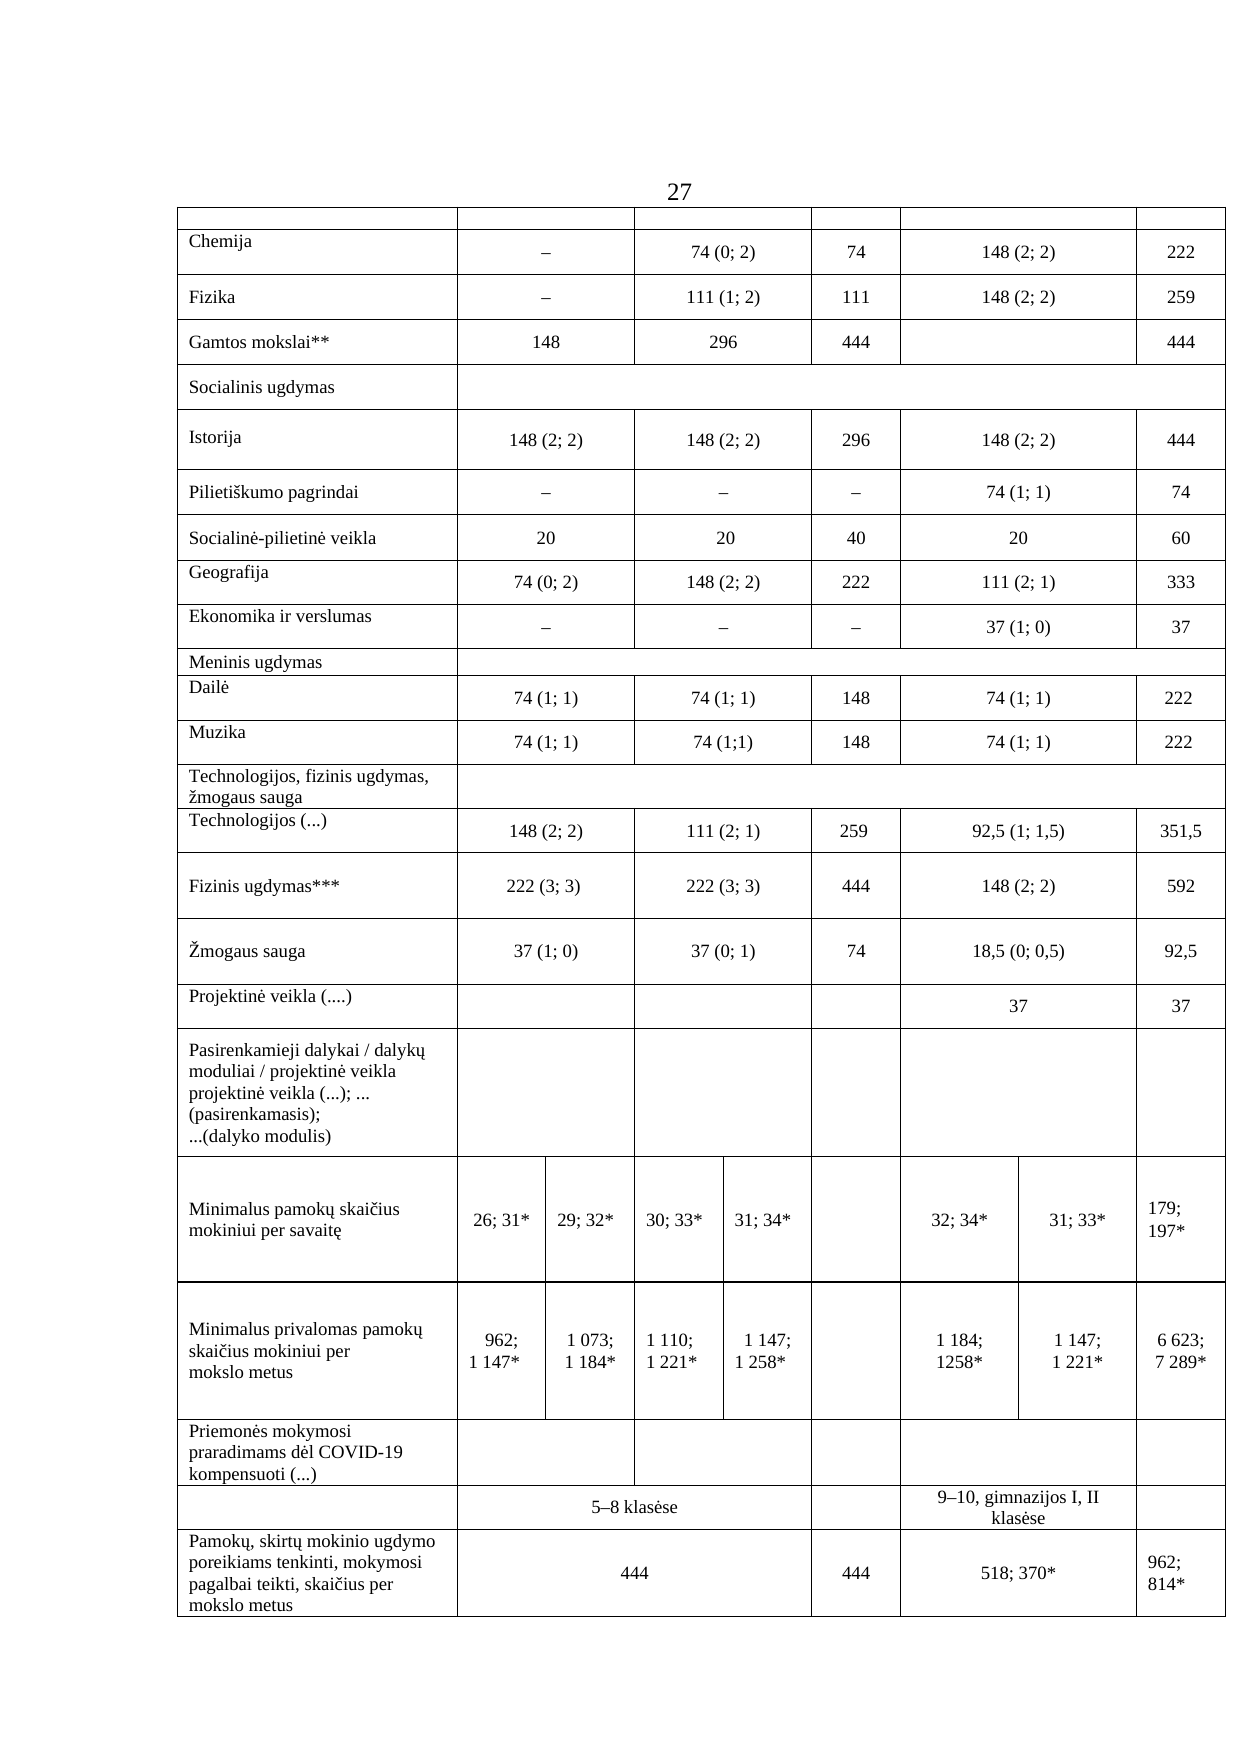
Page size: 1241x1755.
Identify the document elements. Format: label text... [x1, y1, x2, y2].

table_cell Dailė [178, 676, 457, 719]
table_cell 148 (2; 2) [635, 561, 811, 604]
table_cell 333 [1137, 561, 1225, 604]
table_cell Fizinis ugdymas*** [178, 853, 457, 918]
table_cell Chemija [178, 230, 457, 273]
table_cell Gamtos mokslai** [178, 320, 457, 364]
table_cell 296 [812, 410, 900, 469]
table_cell [178, 208, 457, 229]
table_cell [1137, 1029, 1225, 1156]
table_cell 60 [1137, 515, 1225, 559]
table_cell – [458, 470, 634, 514]
table_cell 74 (1; 1) [458, 721, 634, 764]
table_cell Socialinė-pilietinė veikla [178, 515, 457, 559]
table_cell Minimalus pamokų skaičius mokiniui per savaitę [178, 1157, 457, 1281]
table_cell 74 (1; 1) [458, 676, 634, 719]
table_cell 37 [1137, 605, 1225, 648]
table_cell – [812, 605, 900, 648]
table_cell 5–8 klasėse [458, 1486, 811, 1529]
table_cell 1 147; 1 221* [1019, 1283, 1136, 1419]
table_cell [458, 208, 634, 229]
table_cell [812, 1157, 900, 1281]
table_cell [1137, 208, 1225, 229]
table_cell [1137, 1420, 1225, 1484]
table_cell 9–10, gimnazijos I, II klasėse [901, 1486, 1136, 1529]
table_cell [812, 1283, 900, 1419]
table_cell Pamokų, skirtų mokinio ugdymo poreikiams tenkinti, mokymosi pagalbai teikti, skaičius per mokslo metus [178, 1530, 457, 1616]
table_cell 222 [812, 561, 900, 604]
table_cell Fizika [178, 275, 457, 319]
table_cell – [812, 470, 900, 514]
table_cell Pasirenkamieji dalykai / dalykų moduliai / projektinė veikla projektinė veikla (...); ...(pasirenkamasis); ...(dalyko modulis) [178, 1029, 457, 1156]
table_cell 74 [812, 919, 900, 983]
table_cell 296 [635, 320, 811, 364]
table_cell 148 (2; 2) [458, 410, 634, 469]
table_cell 259 [1137, 275, 1225, 319]
table_cell 111 (2; 1) [635, 809, 811, 852]
table_cell Geografija [178, 561, 457, 604]
table_cell 37 (1; 0) [901, 605, 1136, 648]
table_cell 74 (1; 1) [635, 676, 811, 719]
table_cell 74 (1; 1) [901, 676, 1136, 719]
table_cell 1 184; 1258* [901, 1283, 1018, 1419]
table_cell 111 (1; 2) [635, 275, 811, 319]
table_cell 148 (2; 2) [901, 410, 1136, 469]
table_cell 37 (0; 1) [635, 919, 811, 983]
table_cell Projektinė veikla (....) [178, 985, 457, 1028]
table_cell [635, 1029, 811, 1156]
table_cell 148 [812, 721, 900, 764]
table_cell 1 110; 1 221* [635, 1283, 723, 1419]
table_cell [812, 985, 900, 1028]
table_cell 259 [812, 809, 900, 852]
table_cell 111 [812, 275, 900, 319]
table_cell [812, 208, 900, 229]
table_cell 74 [812, 230, 900, 273]
table_cell 444 [812, 320, 900, 364]
table_cell 37 (1; 0) [458, 919, 634, 983]
table_cell 351,5 [1137, 809, 1225, 852]
table_cell 444 [458, 1530, 811, 1616]
table_cell – [458, 605, 634, 648]
table_cell 20 [635, 515, 811, 559]
table_cell [812, 1420, 900, 1484]
table_cell [901, 208, 1136, 229]
table_cell 222 [1137, 721, 1225, 764]
table_cell 18,5 (0; 0,5) [901, 919, 1136, 983]
table_cell 20 [458, 515, 634, 559]
table_cell 37 [1137, 985, 1225, 1028]
table_cell 962; 1 147* [458, 1283, 545, 1419]
table_cell [458, 1029, 634, 1156]
table_cell Minimalus privalomas pamokų skaičius mokiniui per mokslo metus [178, 1283, 457, 1419]
table_cell 20 [901, 515, 1136, 559]
table_cell [812, 1029, 900, 1156]
table_cell [458, 985, 634, 1028]
table_cell 1 147; 1 258* [724, 1283, 811, 1419]
table_cell 444 [812, 1530, 900, 1616]
table_cell [1137, 1486, 1225, 1529]
table_cell 74 (1;1) [635, 721, 811, 764]
table_cell 148 (2; 2) [458, 809, 634, 852]
table_cell 148 [458, 320, 634, 364]
table_cell Pilietiškumo pagrindai [178, 470, 457, 514]
table_cell 444 [1137, 410, 1225, 469]
table_cell 32; 34* [901, 1157, 1018, 1281]
table_cell [458, 1420, 634, 1484]
table_cell 74 [1137, 470, 1225, 514]
table_cell 518; 370* [901, 1530, 1136, 1616]
table_cell 26; 31* [458, 1157, 545, 1281]
table_cell [635, 1420, 811, 1484]
table_cell Meninis ugdymas [178, 649, 457, 675]
table_cell [458, 649, 1225, 675]
table_cell – [458, 230, 634, 273]
table_cell 37 [901, 985, 1136, 1028]
table_cell 222 (3; 3) [635, 853, 811, 918]
table_cell 31; 34* [724, 1157, 811, 1281]
table_cell – [635, 605, 811, 648]
table_cell 592 [1137, 853, 1225, 918]
table_cell – [458, 275, 634, 319]
table_cell 444 [1137, 320, 1225, 364]
table_cell [458, 365, 1225, 409]
table_cell 148 (2; 2) [901, 853, 1136, 918]
table_cell Ekonomika ir verslumas [178, 605, 457, 648]
table_cell – [635, 470, 811, 514]
table_cell 148 [812, 676, 900, 719]
table_cell 148 (2; 2) [901, 230, 1136, 273]
table_cell [635, 208, 811, 229]
table_cell [458, 765, 1225, 808]
table_cell Technologijos, fizinis ugdymas, žmogaus sauga [178, 765, 457, 808]
table_cell Socialinis ugdymas [178, 365, 457, 409]
table_cell 31; 33* [1019, 1157, 1136, 1281]
table_cell 74 (0; 2) [458, 561, 634, 604]
table_cell 222 [1137, 676, 1225, 719]
table_cell 29; 32* [546, 1157, 634, 1281]
table_cell Žmogaus sauga [178, 919, 457, 983]
table_cell 111 (2; 1) [901, 561, 1136, 604]
table_cell 179; 197* [1137, 1157, 1225, 1281]
table_cell Technologijos (...) [178, 809, 457, 852]
table_cell Priemonės mokymosi praradimams dėl COVID-19 kompensuoti (...) [178, 1420, 457, 1484]
table_cell [812, 1486, 900, 1529]
table_cell 222 (3; 3) [458, 853, 634, 918]
table_cell 1 073; 1 184* [546, 1283, 634, 1419]
table_cell Muzika [178, 721, 457, 764]
table_cell [901, 1029, 1136, 1156]
table_cell 74 (1; 1) [901, 721, 1136, 764]
table_cell 962; 814* [1137, 1530, 1225, 1616]
table_cell 222 [1137, 230, 1225, 273]
table_cell 148 (2; 2) [635, 410, 811, 469]
table_cell 74 (1; 1) [901, 470, 1136, 514]
table_cell 92,5 [1137, 919, 1225, 983]
table_cell 444 [812, 853, 900, 918]
table_cell 6 623; 7 289* [1137, 1283, 1225, 1419]
table_cell [901, 1420, 1136, 1484]
table_cell [178, 1486, 457, 1529]
table_cell [635, 985, 811, 1028]
table_cell Istorija [178, 410, 457, 469]
table_cell 148 (2; 2) [901, 275, 1136, 319]
table_cell 74 (0; 2) [635, 230, 811, 273]
table_cell [901, 320, 1136, 364]
table_cell 30; 33* [635, 1157, 723, 1281]
table_cell 40 [812, 515, 900, 559]
table_cell 92,5 (1; 1,5) [901, 809, 1136, 852]
